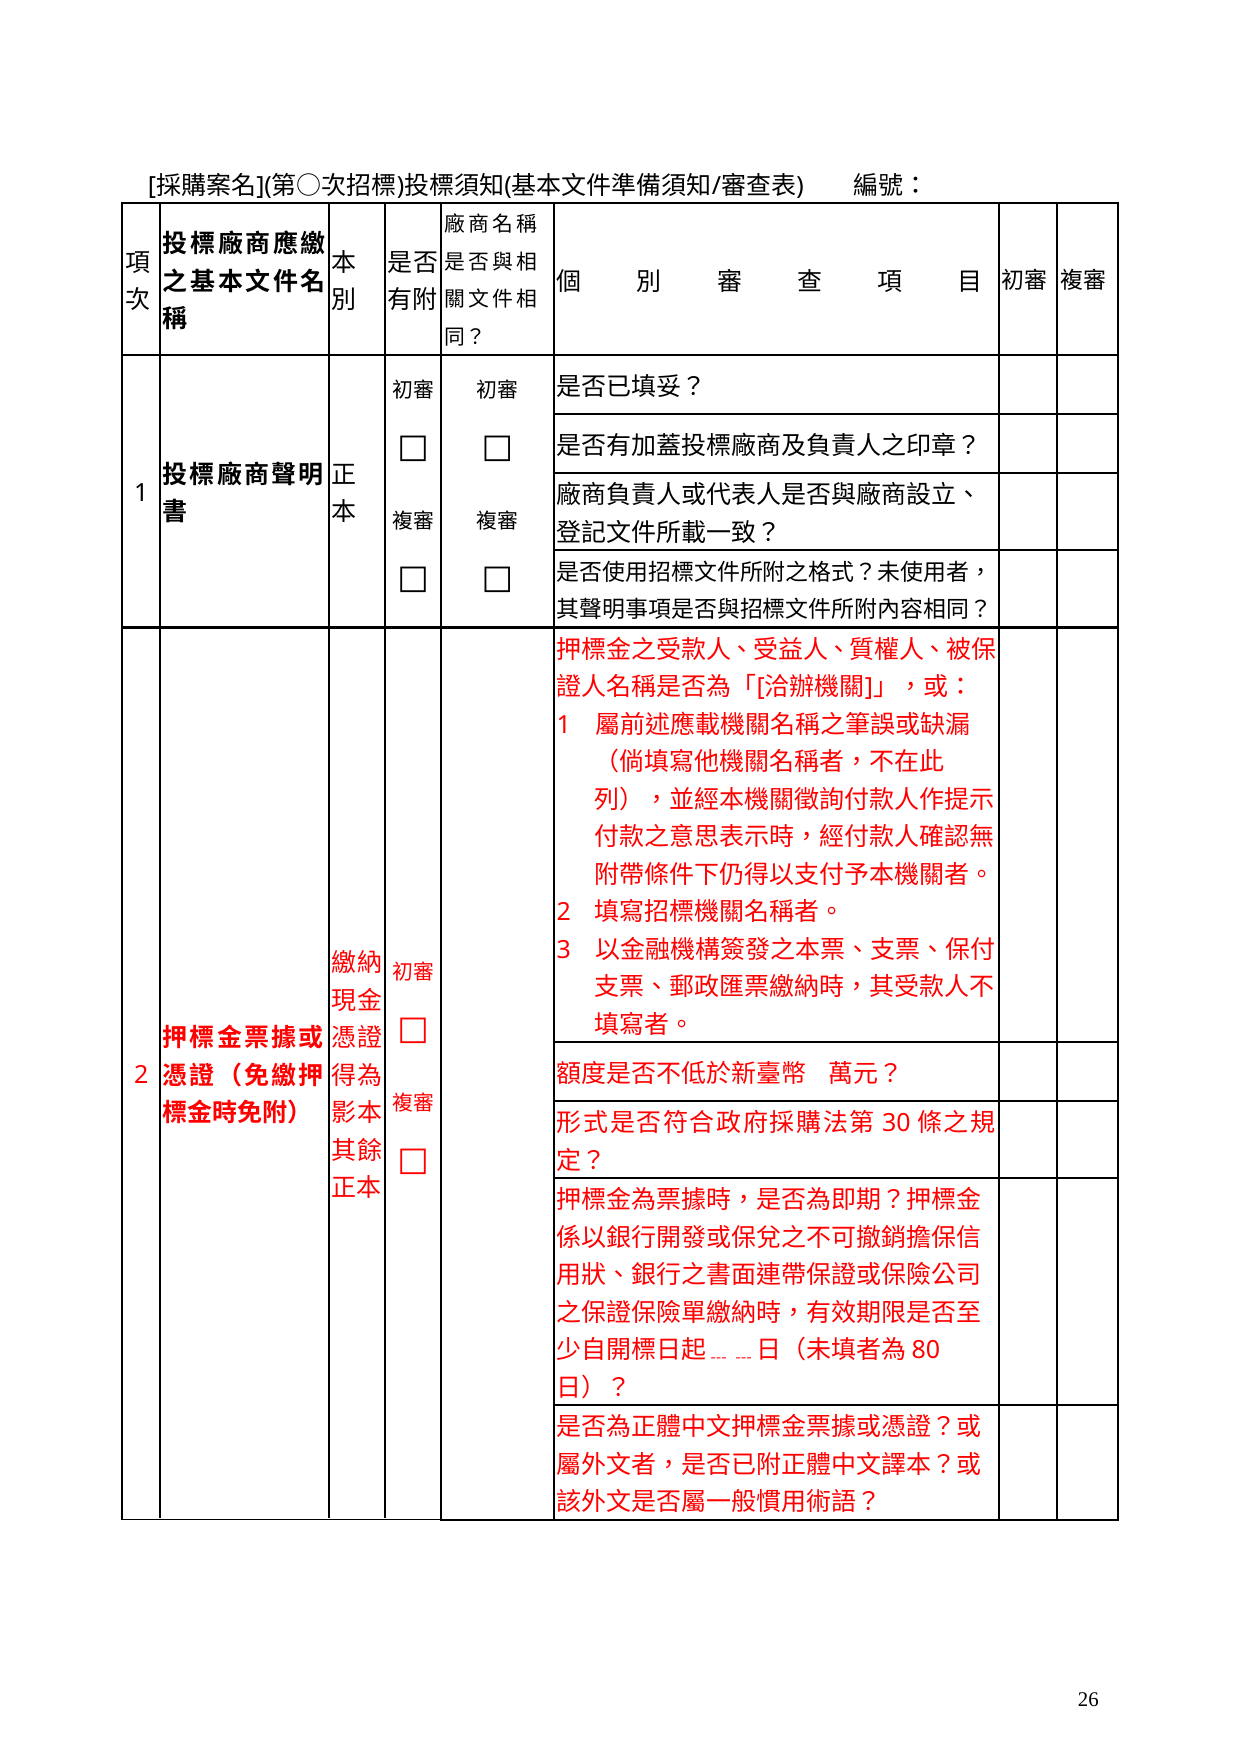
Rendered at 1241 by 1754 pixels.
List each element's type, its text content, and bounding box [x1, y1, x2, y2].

table_cell [1000, 1043, 1056, 1100]
table_cell 初審 □ 複審 □ [385, 629, 440, 1519]
table_header 初審 [1000, 204, 1056, 354]
table_cell 廠商負責人或代表人是否與廠商設立、登記文件所載一致？ [555, 474, 998, 549]
table_cell 2 [123, 629, 160, 1519]
table_cell 是否已填妥？ [555, 356, 998, 413]
table_cell [1000, 1102, 1056, 1177]
table_cell 形式是否符合政府採購法第30條之規定？ [555, 1102, 998, 1177]
table_cell [1058, 629, 1117, 1041]
table_cell [1058, 356, 1117, 413]
table_cell [1058, 1043, 1117, 1100]
table_cell 押標金之受款人、受益人、質權人、被保證人名稱是否為「[洽辦機關]」，或： 1 屬前述應載機關名稱之筆誤或缺漏（倘填寫他機關名稱者，不在此列），並經本機關徵詢付款人作提示付款之意思表示時，經付款人確認無附帶條件下仍得以支付予本機關者。 2 填寫招標機關名稱者。 3 以金融機構簽發之本票、支票、保付支票、郵政匯票繳納時，其受款人不填寫者。 [555, 629, 998, 1041]
table_header 本別 [330, 204, 384, 354]
table_cell 1 [123, 356, 159, 626]
subtitle [採購案名](第○次招標)投標須知(基本文件準備須知/審查表) 編號： [148, 164, 1079, 202]
table_cell [1000, 356, 1056, 413]
table_cell 正本 [330, 356, 384, 626]
table_cell [1000, 415, 1056, 472]
table_header 廠商名稱是否與相關文件相同？ [442, 204, 553, 354]
table_cell 初審 □ 複審 □ [442, 356, 553, 626]
table_cell [1000, 551, 1056, 626]
table_cell [1058, 1179, 1117, 1404]
table_cell [1000, 629, 1056, 1041]
table_cell [1000, 1406, 1056, 1519]
table_cell [442, 629, 553, 1519]
table_cell 投標廠商聲明書 [161, 356, 328, 626]
table_cell 押標金為票據時，是否為即期？押標金係以銀行開發或保兌之不可撤銷擔保信用狀、銀行之書面連帶保證或保險公司之保證保險單繳納時，有效期限是否至少自開標日起﹍﹍日（未填者為80日）？ [555, 1179, 998, 1404]
table_cell [1058, 1406, 1117, 1519]
table_header 是否有附 [386, 204, 440, 354]
table_header 個別審查項目 [555, 204, 998, 354]
table_cell [1058, 474, 1117, 549]
table_cell [1058, 1102, 1117, 1177]
table_cell [1058, 551, 1117, 626]
table_cell [1000, 474, 1056, 549]
table_header 投標廠商應繳之基本文件名稱 [161, 204, 328, 354]
table_cell 是否為正體中文押標金票據或憑證？或屬外文者，是否已附正體中文譯本？或該外文是否屬一般慣用術語？ [555, 1406, 998, 1519]
table_cell 額度是否不低於新臺幣 萬元？ [555, 1043, 998, 1100]
table_cell 初審 □ 複審 □ [386, 356, 440, 626]
table_cell 押標金票據或憑證（免繳押標金時免附） [160, 629, 328, 1519]
table_header 項次 [123, 204, 159, 354]
table_cell 繳納現金憑證得為影本其餘正本 [329, 629, 385, 1519]
table_cell 是否使用招標文件所附之格式？未使用者，其聲明事項是否與招標文件所附內容相同？ [555, 551, 998, 626]
table_cell [1000, 1179, 1056, 1404]
table_header 複審 [1058, 204, 1117, 354]
table_cell 是否有加蓋投標廠商及負責人之印章？ [555, 415, 998, 472]
table_cell [1058, 415, 1117, 472]
